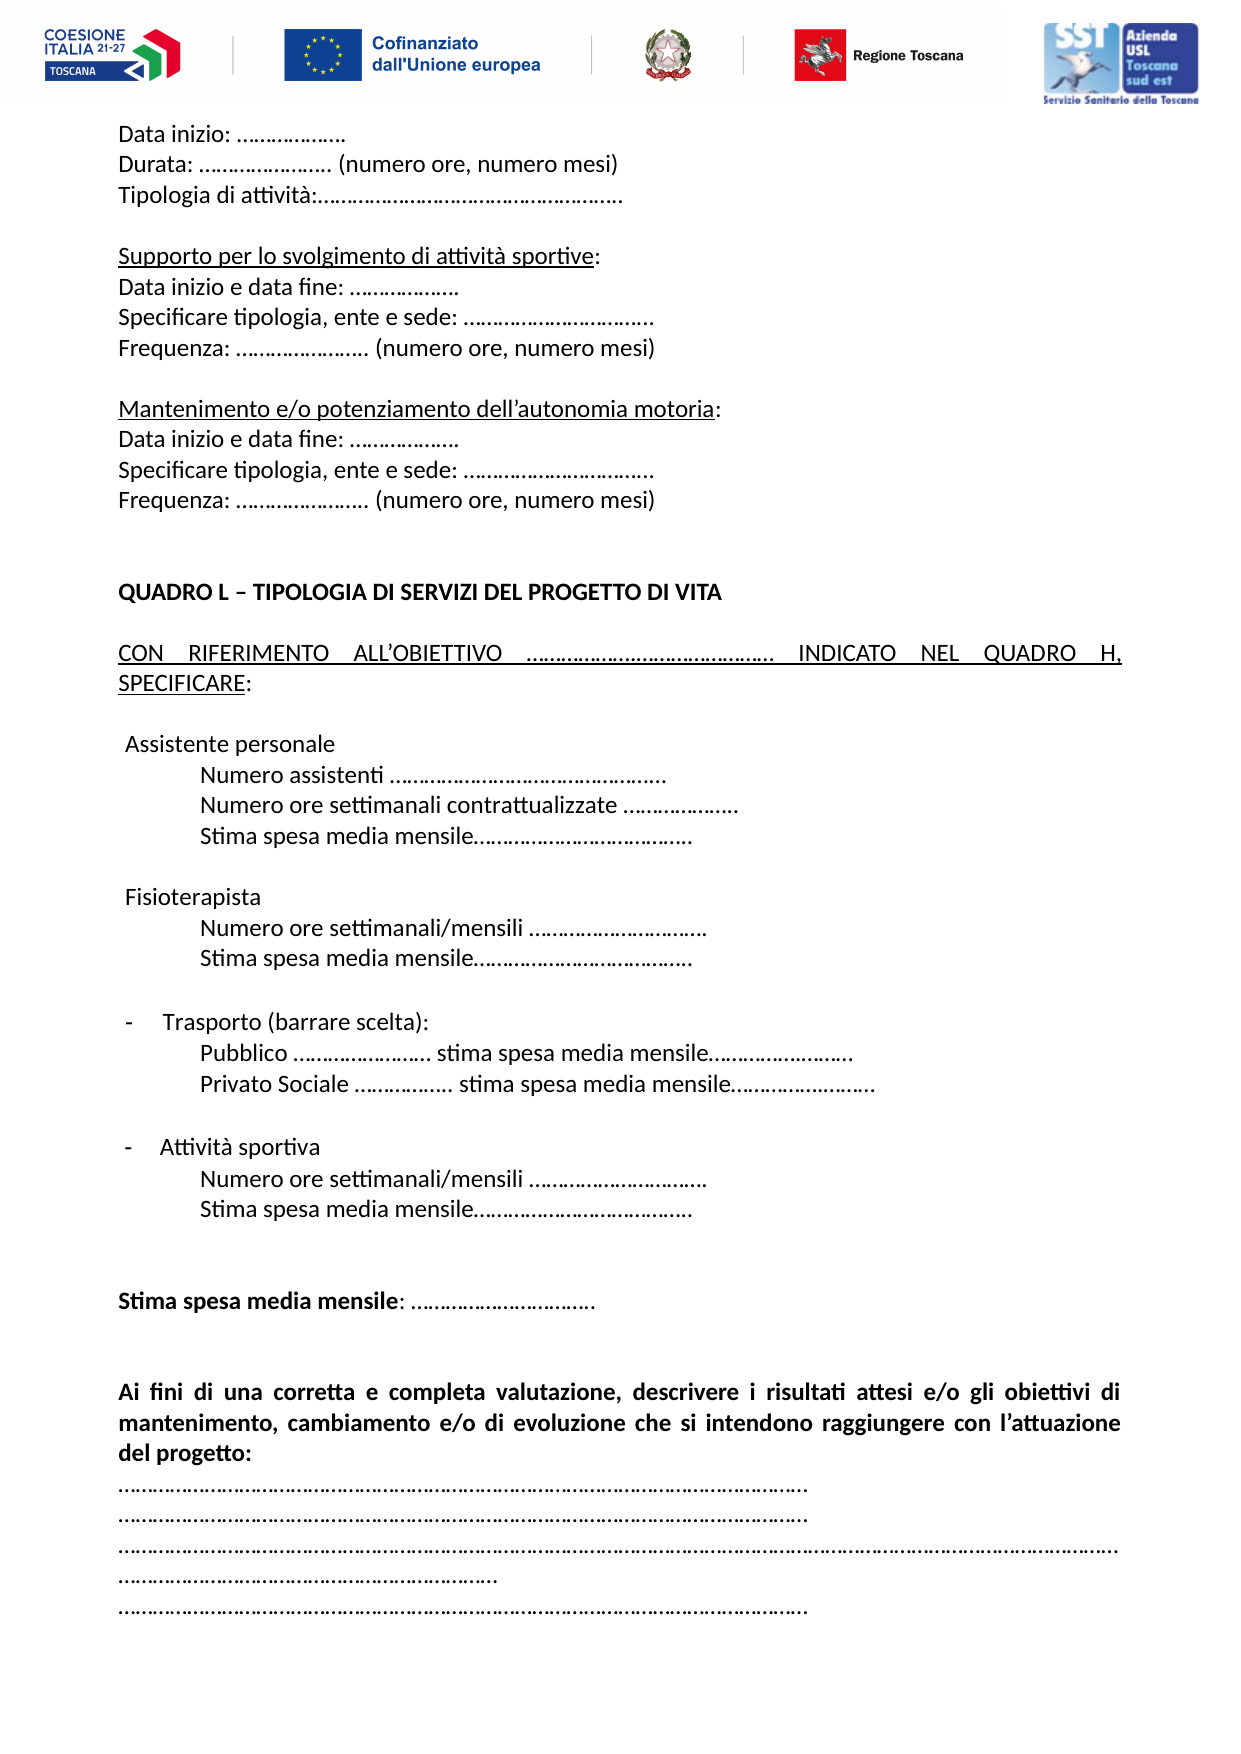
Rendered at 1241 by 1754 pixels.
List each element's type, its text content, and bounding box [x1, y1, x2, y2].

text Numero ore settimanali contrattualizzate ……………….. [200, 789, 1122, 820]
list Assistente personale [125, 728, 1122, 759]
text Data inizio e data fine: ………………. [118, 271, 1122, 301]
text Stima spesa media mensile……………………………….. [200, 1193, 1122, 1224]
text Numero ore settimanali/mensili …………………………. [200, 1163, 1122, 1193]
text QUADRO L – TIPOLOGIA DI SERVIZI DEL PROGETTO DI VITA [118, 576, 1122, 606]
text Specificare tipologia, ente e sede: …………………………... [118, 301, 1122, 332]
text Durata: ………………….. (numero ore, numero mesi) [118, 149, 1122, 179]
picture [1043, 23, 1199, 104]
text ………………………………………………………………………………………………………… [118, 1590, 1122, 1621]
text Stima spesa media mensile……………………………….. [200, 820, 1122, 851]
text SPECIFICARE: [118, 665, 1122, 698]
text Numero ore settimanali/mensili …………………………. [200, 912, 1122, 942]
list Fisioterapista [125, 881, 1122, 912]
text Mantenimento e/o potenziamento dell’autonomia motoria: [118, 393, 1122, 423]
text Pubblico …………………… stima spesa media mensile…………….……… [200, 1037, 1122, 1068]
text Frequenza: ………………….. (numero ore, numero mesi) [118, 484, 1122, 515]
text Frequenza: ………………….. (numero ore, numero mesi) [118, 332, 1122, 362]
text ………………………………………………………………………………………………………… [118, 1468, 1122, 1499]
text Numero assistenti ………………………………………... [200, 759, 1122, 789]
text Specificare tipologia, ente e sede: …………………………... [118, 454, 1122, 484]
text CON RIFERIMENTO ALL’OBIETTIVO ……………….…………………… INDICATO NEL QUADRO H, [118, 637, 1122, 663]
text Tipologia di attività:…………………………………………….. [118, 179, 1122, 210]
list Trasporto (barrare scelta): [125, 1003, 1122, 1037]
text …………………………………………………………………………………………………………………………………………………………………………………………………………………… [118, 1529, 1122, 1590]
text Stima spesa media mensile: ………………………….. [118, 1285, 1122, 1316]
text Supporto per lo svolgimento di attività sportive: [118, 240, 1122, 271]
text ………………………………………………………………………………………………………… [118, 1499, 1122, 1529]
text Data inizio: ………………. [118, 118, 1122, 149]
text Data inizio e data fine: ………………. [118, 423, 1122, 454]
list Attività sportiva [124, 1129, 1122, 1163]
text Stima spesa media mensile……………………………….. [200, 942, 1122, 973]
picture [0, 5, 1004, 105]
text Privato Sociale …………….. stima spesa media mensile…………….……… [200, 1068, 1122, 1098]
text Ai fini di una corretta e completa valutazione, descrivere i risultati attesi e/o gli obiettivi di mantenimento, cambiamento e/o di evoluzione che si intendono raggiungere con l’attuazione del progetto: [118, 1377, 1122, 1468]
